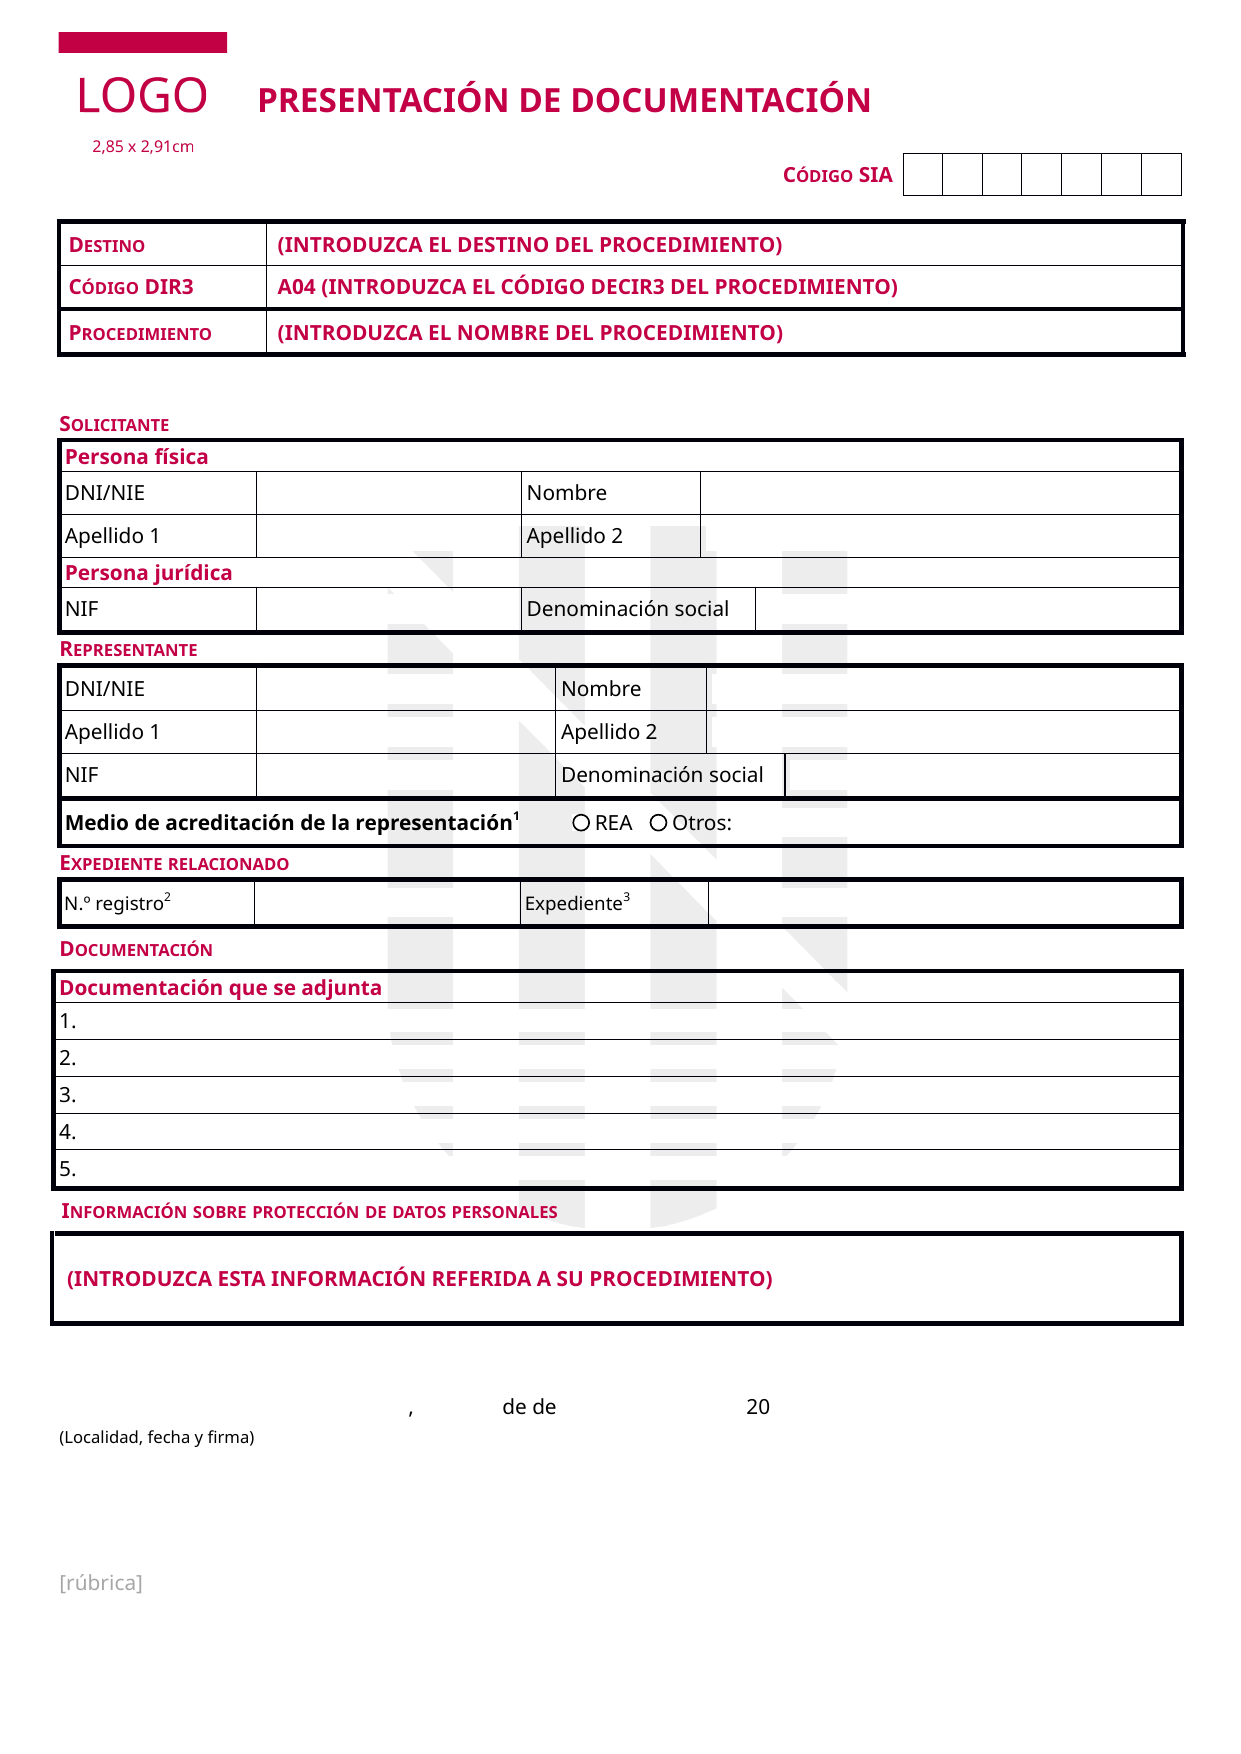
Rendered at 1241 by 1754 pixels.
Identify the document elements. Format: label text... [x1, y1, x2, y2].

table_cell Denominación social [522, 588, 755, 630]
table_header Solicitante [59, 409, 1181, 437]
table_cell [701, 515, 1179, 557]
table_cell Código DIR3 [61, 266, 266, 307]
table_cell [709, 882, 1179, 924]
table_cell NIF [62, 588, 256, 630]
table_header Documentación [54, 929, 1181, 969]
table_cell Persona física [62, 442, 1179, 471]
table_cell (INTRODUZCA EL NOMBRE DEL PROCEDIMIENTO) [267, 311, 1181, 352]
table_cell Documentación que se adjunta [56, 973, 1179, 1002]
table_cell [255, 882, 520, 924]
table_cell [257, 668, 555, 710]
table_header PRESENTACIÓN DE DOCUMENTACIÓN [59, 31, 904, 153]
table_cell NIF [62, 754, 256, 796]
table_cell DNI/NIE [62, 472, 256, 514]
table_cell [1022, 154, 1061, 195]
table_cell 5. [56, 1150, 1179, 1186]
table_cell [257, 515, 521, 557]
table_cell REA [555, 801, 643, 844]
table_header [904, 31, 1181, 153]
table_cell [983, 154, 1021, 195]
table_cell Código SIA [228, 153, 903, 195]
table_cell [786, 754, 1179, 796]
text , de de 20 [59, 1388, 1181, 1420]
table_cell Apellido 1 [62, 711, 256, 753]
table_cell Nombre [556, 668, 706, 710]
table_cell [701, 472, 1179, 514]
table_cell 1. [56, 1003, 1179, 1039]
table_cell [1062, 154, 1101, 195]
table_header Destino [61, 224, 266, 265]
table_cell Persona jurídica [62, 558, 1179, 587]
table_cell [756, 588, 1179, 630]
table_cell [257, 472, 521, 514]
table_cell [257, 754, 555, 796]
table_cell [707, 711, 1179, 753]
table_cell Denominación social [556, 754, 784, 796]
table_cell N.º registro2 [62, 882, 254, 924]
table_cell [1142, 154, 1181, 195]
table_cell [257, 711, 555, 753]
table_cell Expediente3 [521, 882, 708, 924]
table_header Información sobre protección de datos personales [52, 1191, 1181, 1231]
table_cell [707, 668, 1179, 710]
table_cell A04 (INTRODUZCA EL CÓDIGO DECIR3 DEL PROCEDIMIENTO) [267, 266, 1181, 307]
table_cell [257, 588, 521, 630]
text (Localidad, fecha y firma) [59, 1426, 1181, 1449]
table_cell [1102, 154, 1141, 195]
table_cell Apellido 2 [522, 515, 700, 557]
table_header Expediente relacionado [59, 848, 1181, 877]
table_cell Apellido 2 [556, 711, 706, 753]
table_cell 2. [56, 1040, 1179, 1076]
text [rúbrica] [59, 1568, 1181, 1597]
table_cell Medio de acreditación de la representación1 [62, 801, 555, 844]
table_cell 3. [56, 1077, 1179, 1112]
table_cell 4. [56, 1114, 1179, 1149]
table_cell [943, 154, 982, 195]
table_header Representante [59, 635, 1181, 663]
table_cell [904, 154, 942, 195]
table_cell Procedimiento [61, 311, 266, 352]
table_cell Otros: [644, 801, 1179, 844]
table_cell DNI/NIE [62, 668, 256, 710]
table_cell Apellido 1 [62, 515, 256, 557]
table_cell (INTRODUZCA ESTA INFORMACIÓN REFERIDA A SU PROCEDIMIENTO) [54, 1232, 1179, 1321]
table_cell Nombre [522, 472, 700, 514]
table_header (INTRODUZCA EL DESTINO DEL PROCEDIMIENTO) [267, 224, 1181, 265]
picture [58, 32, 228, 205]
